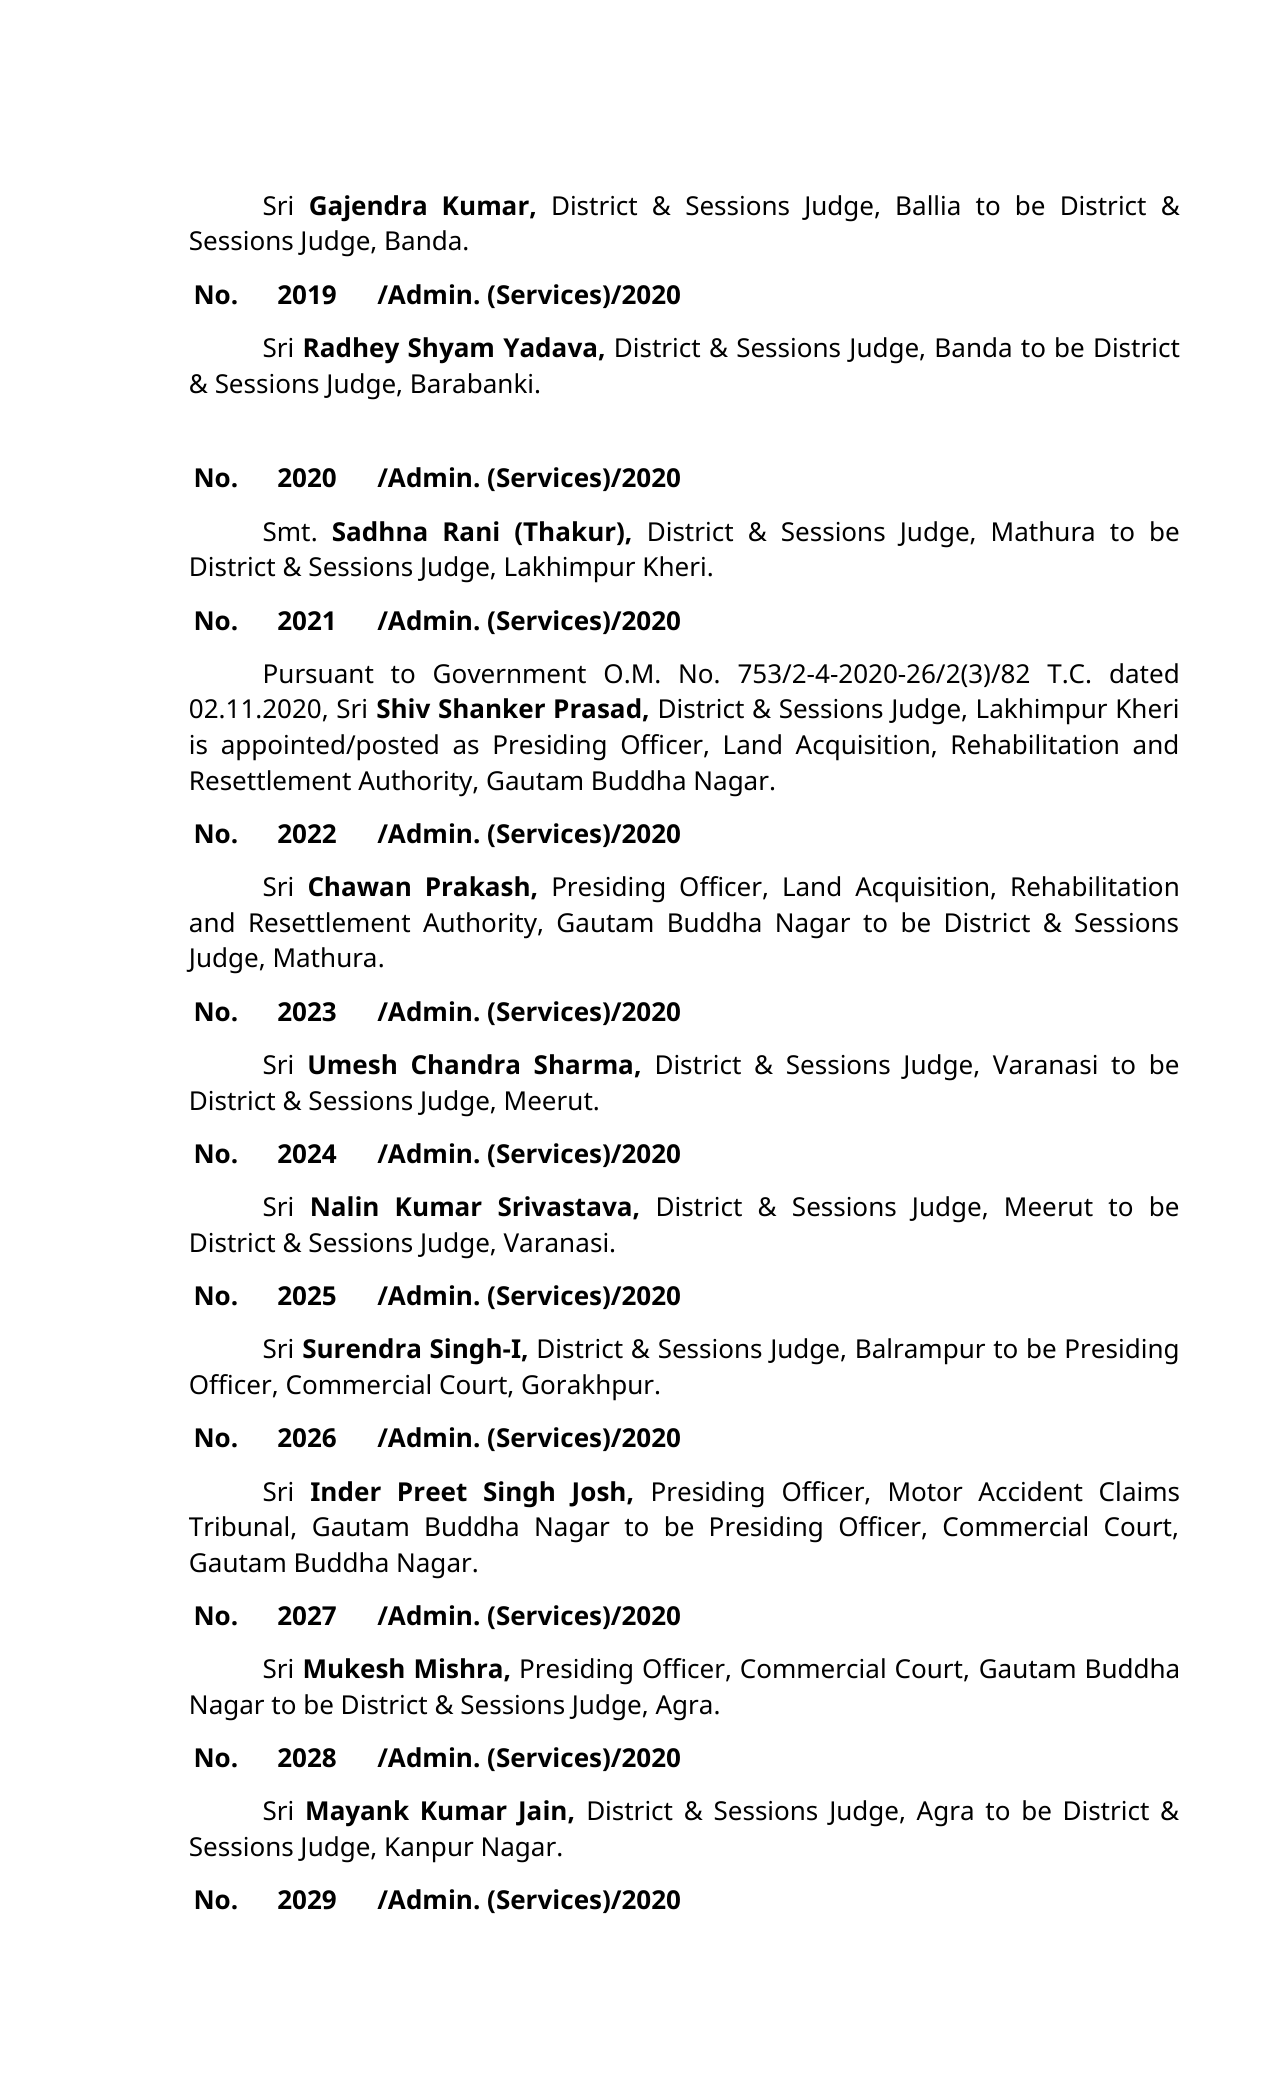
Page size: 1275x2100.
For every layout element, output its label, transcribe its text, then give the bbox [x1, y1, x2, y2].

table_header [249, 265, 371, 324]
subtitle Pursuant to Government O.M. No. 753/2-4-2020-26/2(3)/82 T.C. dated 02.11.2020, Sri Shiv Shanker Prasad, District & Sessions Judge, Lakhimpur Kheri is appointed/posted as Presiding Officer, Land Acquisition, Rehabilitation and Resettlement Authority, Gautam Buddha Nagar. [189, 656, 1181, 798]
table_header /Admin. (Services)/2020 [371, 1870, 762, 1929]
subtitle Sri Inder Preet Singh Josh, Presiding Officer, Motor Accident Claims Tribunal, Gautam Buddha Nagar to be Presiding Officer, Commercial Court, Gautam Buddha Nagar. [189, 1473, 1181, 1580]
table_header /Admin. (Services)/2020 [371, 1266, 762, 1325]
table_header /Admin. (Services)/2020 [371, 448, 762, 507]
table_header No. [188, 1870, 249, 1929]
table_header [249, 981, 371, 1041]
subtitle Smt. Sadhna Rani (Thakur), District & Sessions Judge, Mathura to be District & Sessions Judge, Lakhimpur Kheri. [189, 513, 1181, 584]
table_header [249, 804, 371, 863]
table_header [249, 448, 371, 507]
table_header /Admin. (Services)/2020 [371, 1124, 762, 1183]
table_header No. [188, 591, 249, 649]
table_header /Admin. (Services)/2020 [371, 804, 762, 863]
table_header [249, 591, 371, 649]
table_header /Admin. (Services)/2020 [371, 1728, 762, 1787]
subtitle Sri Mayank Kumar Jain, District & Sessions Judge, Agra to be District & Sessions Judge, Kanpur Nagar. [189, 1793, 1181, 1864]
table_header [249, 1870, 371, 1929]
table_header No. [188, 981, 249, 1041]
subtitle Sri Nalin Kumar Srivastava, District & Sessions Judge, Meerut to be District & Sessions Judge, Varanasi. [189, 1189, 1181, 1260]
table_header /Admin. (Services)/2020 [371, 1586, 762, 1645]
table_header /Admin. (Services)/2020 [371, 1408, 762, 1467]
table_header [249, 1408, 371, 1467]
table_header [249, 1586, 371, 1645]
subtitle Sri Chawan Prakash, Presiding Officer, Land Acquisition, Rehabilitation and Resettlement Authority, Gautam Buddha Nagar to be District & Sessions Judge, Mathura. [189, 869, 1181, 975]
table_header No. [188, 1586, 249, 1645]
subtitle Sri Radhey Shyam Yadava, District & Sessions Judge, Banda to be District & Sessions Judge, Barabanki. [189, 330, 1181, 401]
table_header No. [188, 1266, 249, 1325]
table_header [249, 1266, 371, 1325]
table_header [249, 1728, 371, 1787]
table_header [249, 1124, 371, 1183]
table_header /Admin. (Services)/2020 [371, 265, 762, 324]
table_header No. [188, 1408, 249, 1467]
table_header No. [188, 1124, 249, 1183]
table_header No. [188, 1728, 249, 1787]
table_header No. [188, 804, 249, 863]
subtitle Sri Umesh Chandra Sharma, District & Sessions Judge, Varanasi to be District & Sessions Judge, Meerut. [189, 1047, 1181, 1118]
table_header No. [188, 265, 249, 324]
subtitle Sri Gajendra Kumar, District & Sessions Judge, Ballia to be District & Sessions Judge, Banda. [189, 187, 1181, 258]
subtitle Sri Mukesh Mishra, Presiding Officer, Commercial Court, Gautam Buddha Nagar to be District & Sessions Judge, Agra. [189, 1651, 1181, 1722]
table_header /Admin. (Services)/2020 [371, 981, 762, 1041]
table_header No. [188, 448, 249, 507]
subtitle Sri Surendra Singh-I, District & Sessions Judge, Balrampur to be Presiding Officer, Commercial Court, Gorakhpur. [189, 1331, 1181, 1402]
table_header /Admin. (Services)/2020 [371, 591, 762, 649]
